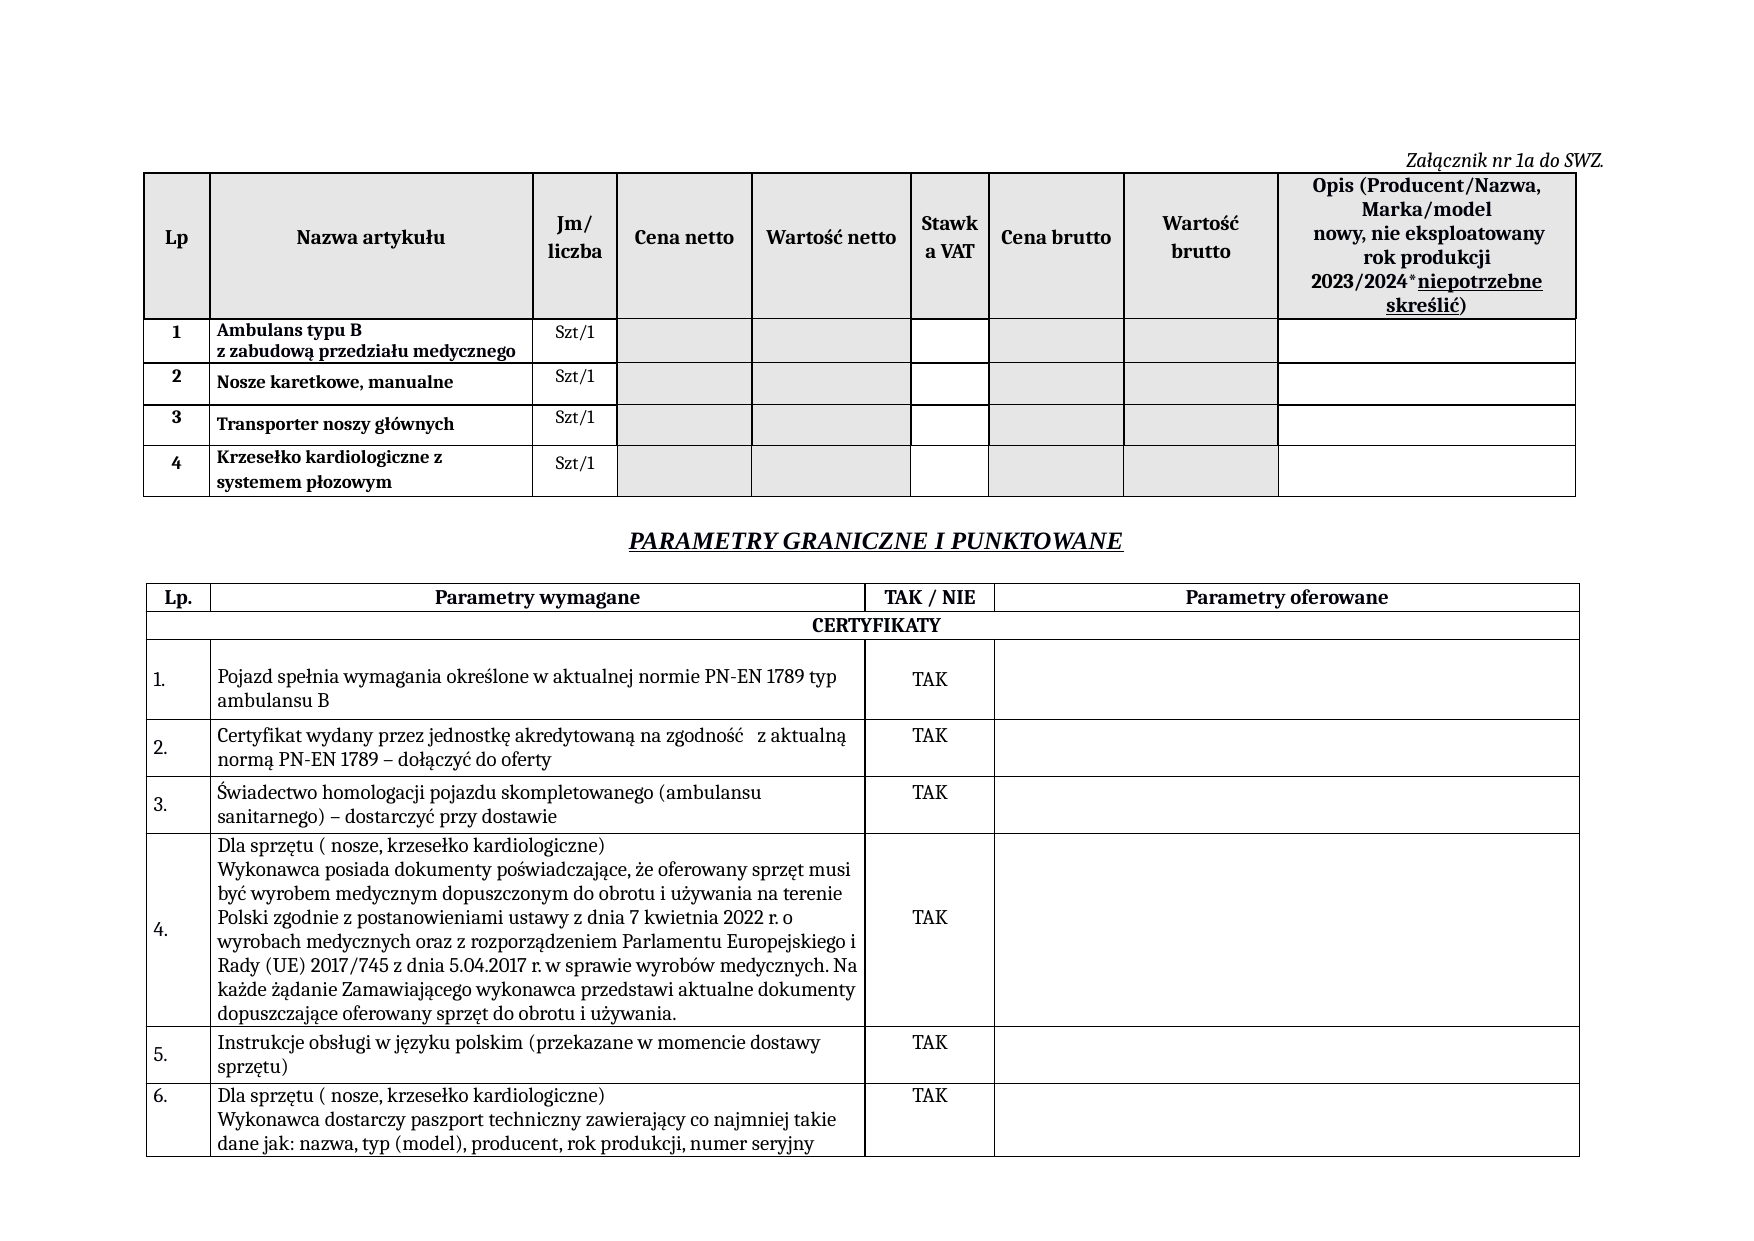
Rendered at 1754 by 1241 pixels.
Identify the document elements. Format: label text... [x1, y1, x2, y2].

table_header Nazwa artykułu [211, 174, 532, 318]
table_header Stawka VAT [912, 174, 988, 318]
table_cell [989, 446, 1123, 496]
table_cell [995, 777, 1579, 833]
table_cell [1124, 446, 1278, 496]
table_cell Pojazd spełnia wymagania określone w aktualnej normie PN-EN 1789 typ ambulansu B [211, 640, 864, 719]
table_header Cena brutto [990, 174, 1123, 318]
table_cell [147, 777, 210, 833]
table_cell TAK [866, 1027, 994, 1083]
text Załącznik nr 1a do SWZ. [148, 148, 1606, 172]
table_cell [995, 1084, 1579, 1156]
table_cell [618, 446, 751, 496]
table_cell [912, 406, 988, 445]
table_cell [995, 834, 1579, 1026]
table_cell [995, 1027, 1579, 1083]
table_header Cena netto [618, 174, 751, 318]
table_cell [1125, 405, 1277, 445]
table_header Parametry wymagane [211, 584, 864, 611]
table_cell [753, 319, 910, 362]
table_cell 4 [144, 446, 209, 496]
table_cell [912, 364, 988, 404]
table_header Jm/ liczba [534, 174, 616, 318]
table_cell Ambulans typu B z zabudową przedziału medycznego [210, 320, 532, 362]
table_cell [147, 1084, 210, 1156]
table_cell [995, 640, 1579, 719]
table_header Lp [145, 174, 209, 318]
table_cell Świadectwo homologacji pojazdu skompletowanego (ambulansu sanitarnego) – dostarczyć przy dostawie [211, 777, 864, 833]
table_header TAK / NIE [866, 584, 994, 611]
table_cell Szt/1 [533, 320, 616, 362]
table_cell Szt/1 [533, 364, 616, 404]
table_cell [147, 1027, 210, 1083]
table_cell TAK [866, 1084, 994, 1156]
table_cell Szt/1 [533, 446, 617, 496]
table_cell [1125, 363, 1277, 404]
table_cell [147, 640, 210, 719]
table_cell Dla sprzętu ( nosze, krzesełko kardiologiczne) Wykonawca posiada dokumenty poświadczające, że oferowany sprzęt musi być wyrobem medycznym dopuszczonym do obrotu i używania na terenie Polski zgodnie z postanowieniami ustawy z dnia 7 kwietnia 2022 r. o wyrobach medycznych oraz z rozporządzeniem Parlamentu Europejskiego i Rady (UE) 2017/745 z dnia 5.04.2017 r. w sprawie wyrobów medycznych. Na każde żądanie Zamawiającego wykonawca przedstawi aktualne dokumenty dopuszczające oferowany sprzęt do obrotu i używania. [211, 834, 864, 1026]
text PARAMETRY GRANICZNE I PUNKTOWANE [148, 526, 1606, 554]
table_cell TAK [866, 640, 994, 719]
table_cell TAK [866, 777, 994, 833]
table_cell TAK [866, 720, 994, 776]
table_header Lp. [147, 584, 210, 611]
table_header Parametry oferowane [995, 584, 1579, 611]
table_cell Instrukcje obsługi w języku polskim (przekazane w momencie dostawy sprzętu) [211, 1027, 864, 1083]
table_cell 2 [144, 364, 209, 404]
table_cell 3 [144, 406, 209, 445]
table_cell [618, 405, 751, 445]
table_cell [618, 319, 751, 362]
table_cell [990, 319, 1123, 362]
table_cell [1279, 406, 1575, 445]
table_cell [1279, 364, 1575, 404]
table_cell [147, 720, 210, 776]
table_cell [990, 405, 1123, 445]
table_cell [618, 363, 751, 404]
table_cell [147, 834, 210, 1026]
table_cell [1125, 319, 1277, 362]
table_cell Szt/1 [533, 406, 616, 445]
table_cell CERTYFIKATY [147, 612, 1579, 638]
table_cell [1279, 446, 1575, 496]
table_cell TAK [866, 834, 994, 1026]
table_header Wartość netto [753, 174, 910, 318]
table_cell Certyfikat wydany przez jednostkę akredytowaną na zgodność z aktualną normą PN-EN 1789 – dołączyć do oferty [211, 720, 864, 776]
table_header Opis (Producent/Nazwa, Marka/model nowy, nie eksploatowany rok produkcji 2023/2024*niepotrzebne skreślić) [1279, 174, 1575, 318]
table_cell Transporter noszy głównych [210, 406, 532, 445]
table_cell [990, 363, 1123, 404]
table_cell Nosze karetkowe, manualne [210, 364, 532, 404]
table_cell Krzesełko kardiologiczne z systemem płozowym [210, 446, 532, 496]
table_cell [753, 405, 910, 445]
table_cell 1 [144, 320, 209, 362]
table_cell [752, 446, 910, 496]
table_header Wartość brutto [1125, 174, 1277, 318]
table_cell [911, 446, 988, 496]
table_cell [753, 363, 910, 404]
table_cell [1279, 320, 1575, 362]
table_cell [912, 320, 988, 362]
table_cell [995, 720, 1579, 776]
table_cell Dla sprzętu ( nosze, krzesełko kardiologiczne) Wykonawca dostarczy paszport techniczny zawierający co najmniej takie dane jak: nazwa, typ (model), producent, rok produkcji, numer seryjny [211, 1084, 864, 1156]
